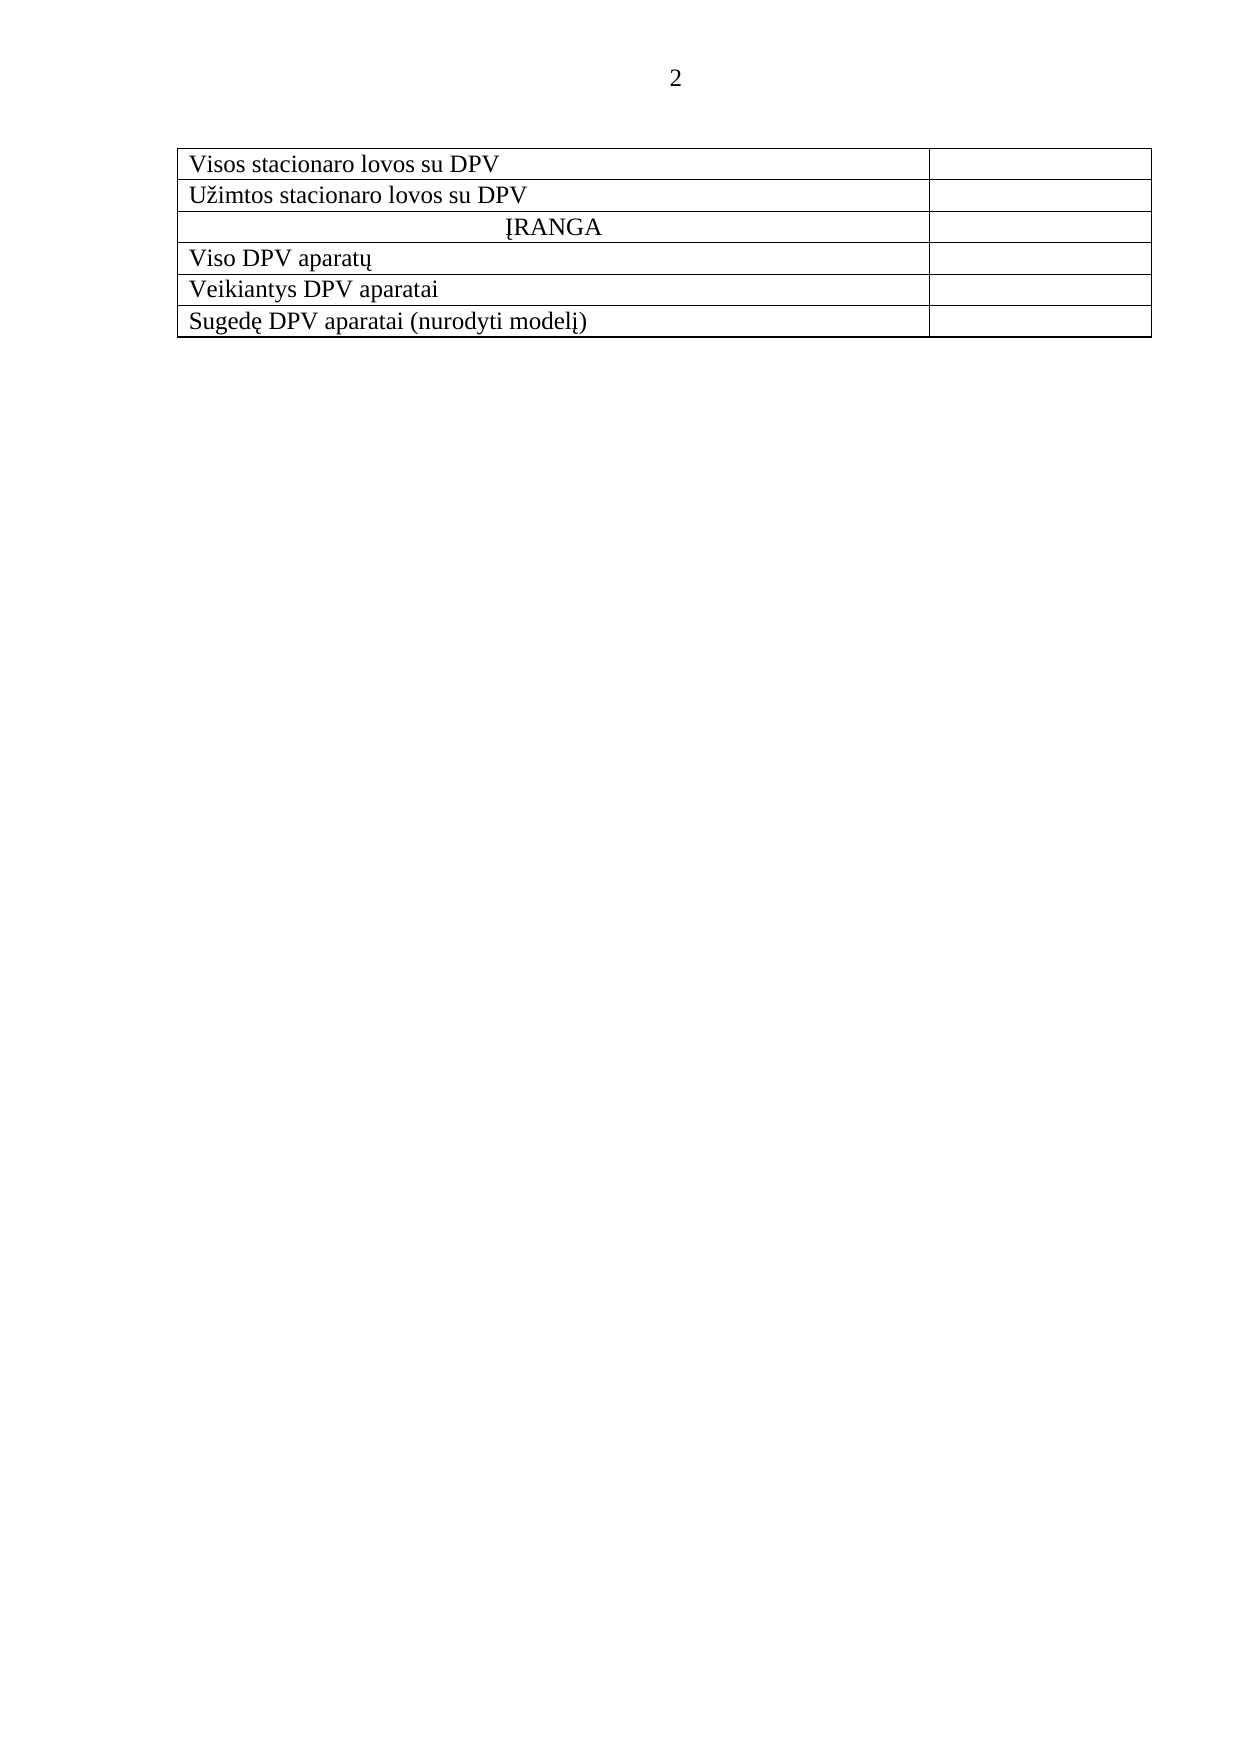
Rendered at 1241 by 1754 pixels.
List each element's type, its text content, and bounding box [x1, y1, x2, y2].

table_cell [930, 243, 1151, 273]
table_cell Viso DPV aparatų [178, 243, 929, 273]
table_cell [930, 180, 1151, 211]
table_cell [930, 149, 1151, 179]
table_cell Visos stacionaro lovos su DPV [178, 149, 929, 179]
table_cell [930, 212, 1151, 242]
table_cell Sugedę DPV aparatai (nurodyti modelį) [178, 306, 929, 336]
table_cell [930, 306, 1151, 336]
table_cell [930, 275, 1151, 305]
table_cell Veikiantys DPV aparatai [178, 275, 929, 305]
table_cell Užimtos stacionaro lovos su DPV [178, 180, 929, 211]
table_cell ĮRANGA [178, 212, 929, 242]
